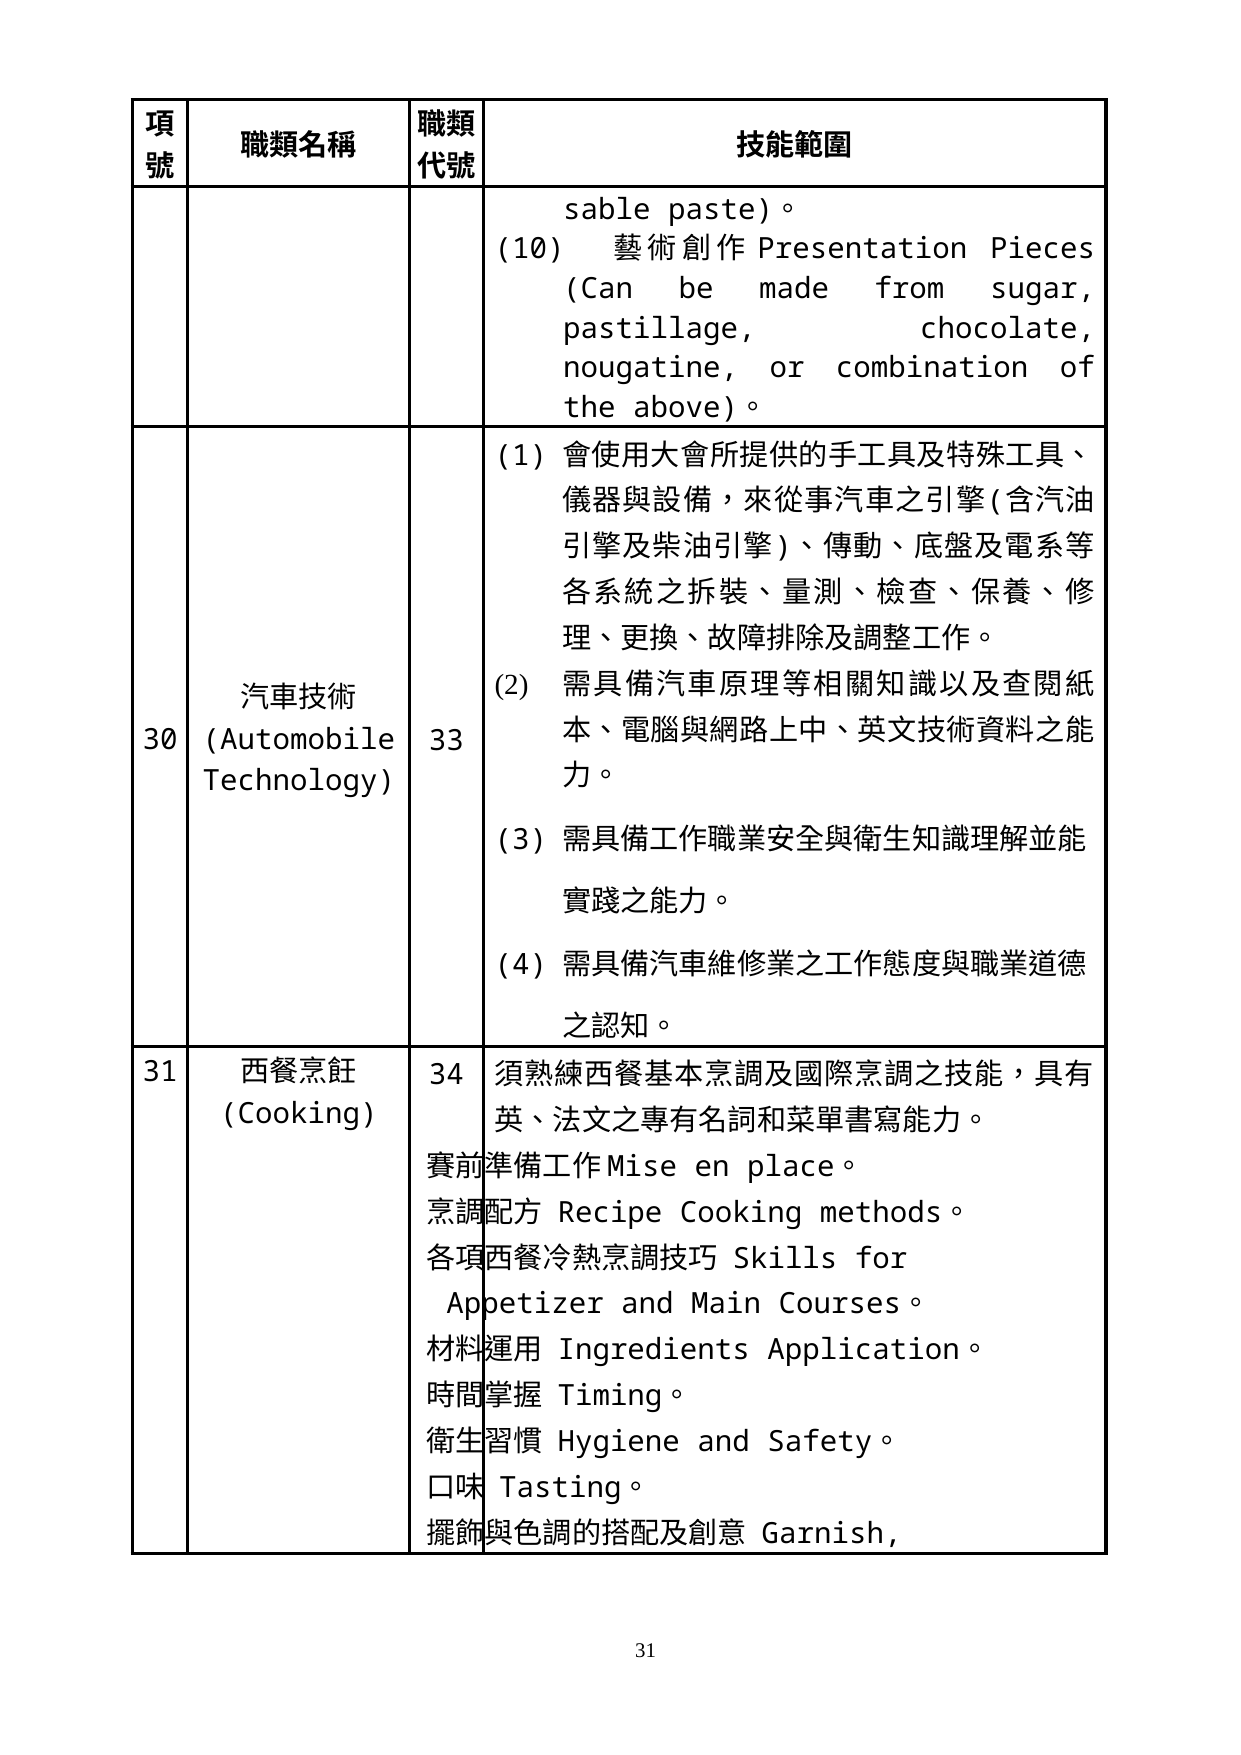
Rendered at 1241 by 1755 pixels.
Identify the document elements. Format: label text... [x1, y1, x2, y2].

table_cell [134, 188, 186, 425]
table_cell [189, 188, 408, 425]
table_cell 須具備各種西點製作之專業技術與知識，運用西點製作之專業知識與技術製作各類西點，包含杏仁膏、蛋糕、盤飾點心、酵母產品、塔類、派類等點心，並能利用巧克力、糖等原料製作糖工藝與巧克力工藝之大型西點藝術展示作品。技能範圍包含: 賽前工作準備 (Mise en Place)。 杏仁膏捏塑 (Marzipan)。 盤飾冷、熱點心製作 (Plated Hot or Cold Dessert)。 宴會小點心製作 (Miniature)。 手工巧克力製作 (Chocolate/Praline)。 神秘材料籃 (Mystery Basket of Ingredients)。能使用指定之神秘材料運用於原設定產品中。 雙層以上蛋糕製作 (Tiered Cake/Entremet/ Gateaux)。 主題或節慶創意蛋糕裝飾 (Gateaux/Theme Cake)。 西點麵糰/糊變化產品 (Paste Products)(To make products from yeast, puff, short or sable paste)。 藝術創作Presentation Pieces (Can be made from sugar, pastillage, chocolate, nougatine, or combination of the above)。 [485, 188, 1104, 425]
table_header 職類名稱 [189, 101, 408, 184]
table_cell 34 [411, 1048, 482, 1552]
table_cell 會使用大會所提供的手工具及特殊工具、儀器與設備，來從事汽車之引擎(含汽油引擎及柴油引擎)、傳動、底盤及電系等各系統之拆裝、量測、檢查、保養、修理、更換、故障排除及調整工作。 需具備汽車原理等相關知識以及查閱紙本、電腦與網路上中、英文技術資料之能力。 需具備工作職業安全與衛生知識理解並能實踐之能力。 需具備汽車維修業之工作態度與職業道德之認知。 [485, 428, 1104, 1045]
table_header 項號 [134, 101, 186, 184]
table_cell 34 [476, 1486, 482, 1494]
table_cell 西餐烹飪 (Cooking) [189, 1048, 408, 1552]
table_cell 31 [134, 1048, 186, 1552]
table_cell 33 [411, 428, 482, 1045]
table_header 職類 代號 [411, 101, 482, 184]
table_header 技能範圍 [485, 101, 1104, 184]
table_cell 須熟練西餐基本烹調及國際烹調之技能，具有英、法文之專有名詞和菜單書寫能力。 (一) 賽前準備工作Mise en place。 (二) 烹調配方 Recipe Cooking methods。 (三) 各項西餐冷熱烹調技巧 Skills for Appetizer and Main Courses。 (四) 材料運用 Ingredients Application。 (五) 時間掌握 Timing。 (六) 衛生習慣 Hygiene and Safety。 (七) 口味 Tasting。 (八) 擺飾與色調的搭配及創意 Garnish, Colorful and Creativity。 (九) 神秘箱 Mystery Basket。 (十) 自助餐、酒會菜餚 Buffets and canapes。 (十一) 麵食類 Pasta。 (十二) 素食 Vegetarian。 (十三) 蛋糕 Cake、巧克力 Chocolate、法式 點心 French pastries。 [485, 1048, 1104, 1552]
table_cell 汽車技術 (Automobile Technology) [189, 428, 408, 1045]
table_cell [411, 188, 482, 425]
table_cell 30 [134, 428, 186, 1045]
